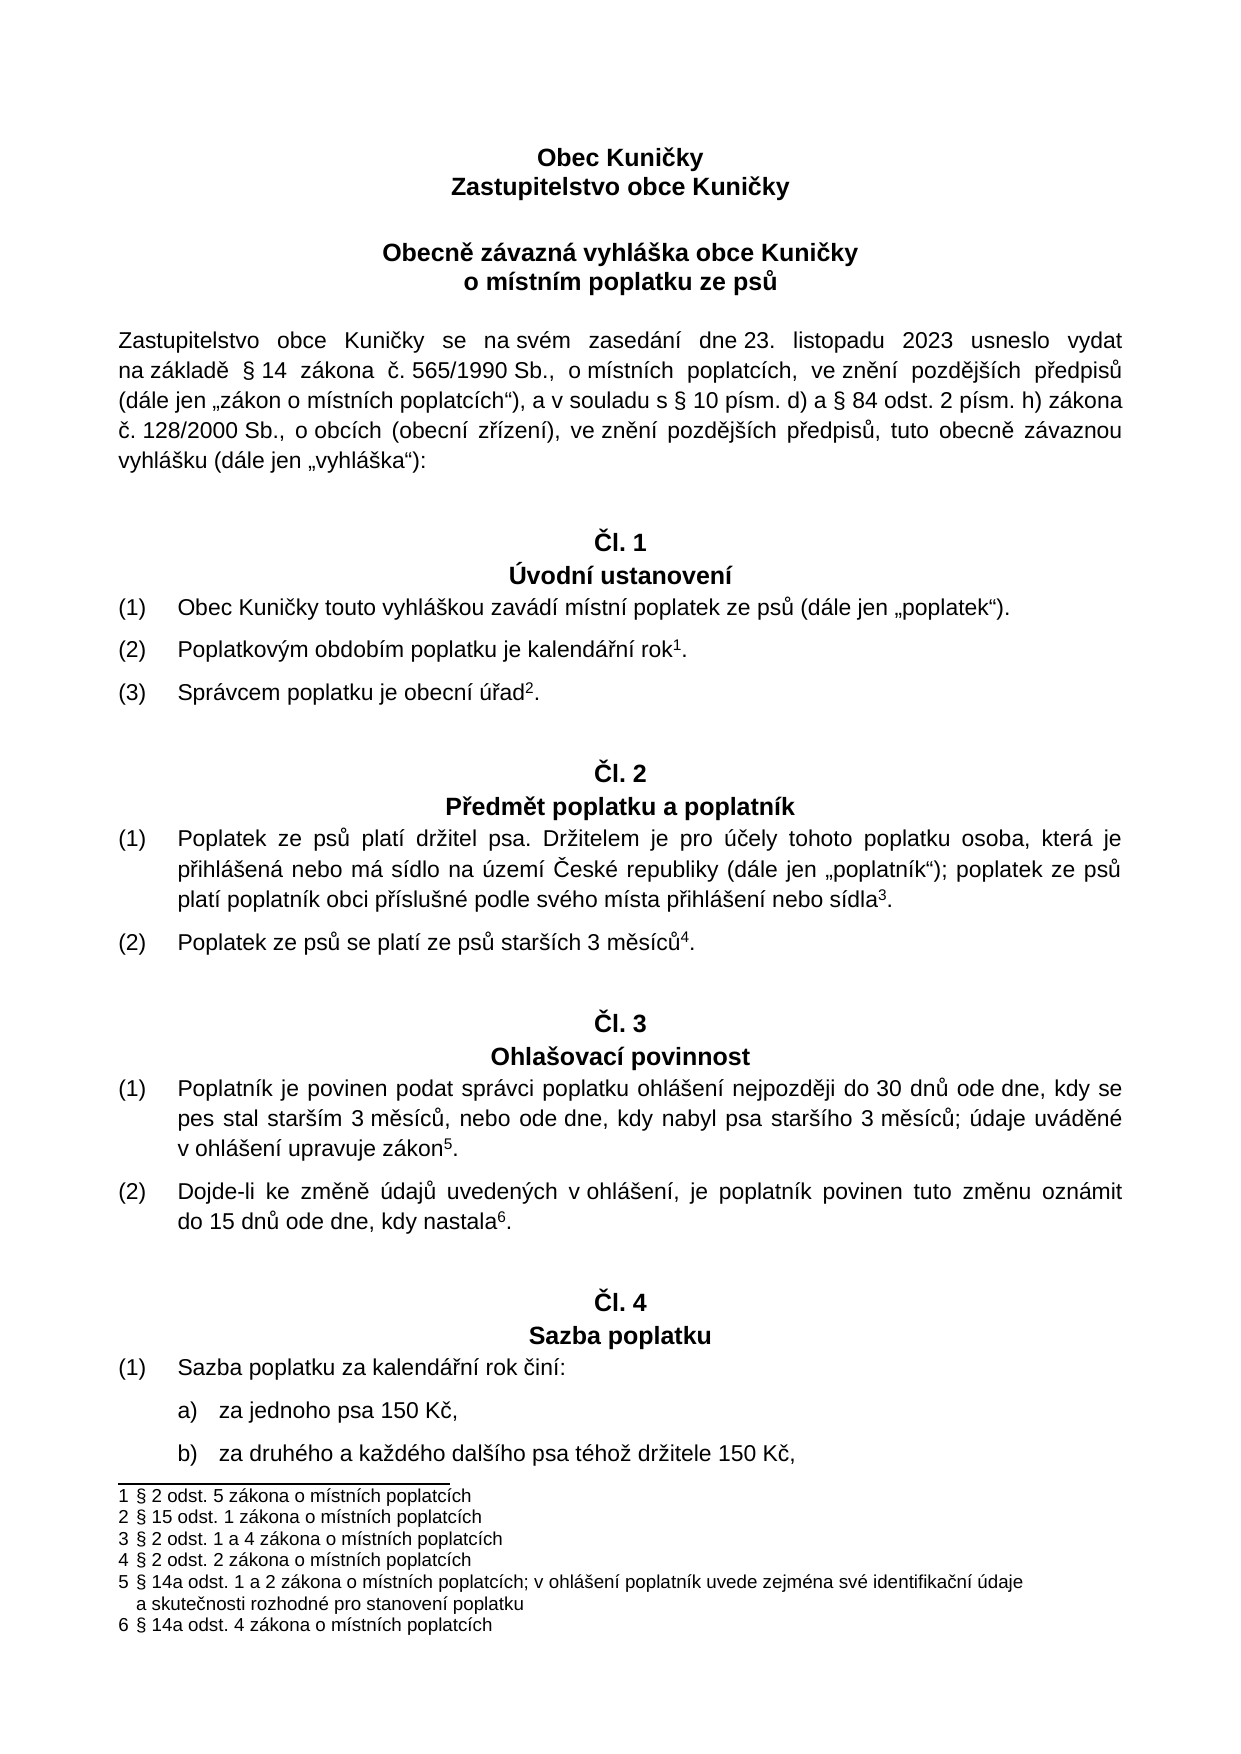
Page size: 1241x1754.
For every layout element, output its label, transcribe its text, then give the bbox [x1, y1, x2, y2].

list Poplatkovým obdobím poplatku je kalendářní rok. [118, 636, 1122, 663]
list za druhého a každého dalšího psa téhož držitele 150 Kč, [177, 1440, 1122, 1466]
list Sazba poplatku za kalendářní rok činí: [118, 1354, 1122, 1381]
list Poplatník je povinen podat správci poplatku ohlášení nejpozději do 30 dnů ode dne, kdy se pes stal starším 3 měsíců, nebo ode dne, kdy nabyl psa staršího 3 měsíců; údaje uváděné v ohlášení upravuje zákon. [118, 1075, 1122, 1162]
list Poplatek ze psů se platí ze psů starších 3 měsíců. [118, 928, 1122, 955]
list Dojde-li ke změně údajů uvedených v ohlášení, je poplatník povinen tuto změnu oznámit do 15 dnů ode dne, kdy nastala. [118, 1178, 1122, 1234]
list za jednoho psa 150 Kč, [177, 1397, 1122, 1423]
subtitle Čl. 4 Sazba poplatku [118, 1288, 1122, 1350]
list Správcem poplatku je obecní úřad. [118, 679, 1122, 706]
list § 2 odst. 2 zákona o místních poplatcích [118, 1549, 1122, 1571]
list § 14a odst. 4 zákona o místních poplatcích [118, 1614, 1122, 1635]
text Obec Kuničky Zastupitelstvo obce Kuničky [118, 143, 1122, 201]
list Obec Kuničky touto vyhláškou zavádí místní poplatek ze psů (dále jen „poplatek“). [118, 594, 1122, 620]
subtitle Čl. 2 Předmět poplatku a poplatník [118, 759, 1122, 821]
list § 14a odst. 1 a 2 zákona o místních poplatcích; v ohlášení poplatník uvede zejména své identifikační údaje a skutečnosti rozhodné pro stanovení poplatku [118, 1571, 1122, 1614]
list Poplatek ze psů platí držitel psa. Držitelem je pro účely tohoto poplatku osoba, která je přihlášená nebo má sídlo na území České republiky (dále jen „poplatník“); poplatek ze psů platí poplatník obci příslušné podle svého místa přihlášení nebo sídla. [118, 825, 1122, 912]
subtitle Obecně závazná vyhláška obce Kuničky o místním poplatku ze psů [118, 238, 1122, 295]
list § 2 odst. 1 a 4 zákona o místních poplatcích [118, 1528, 1122, 1549]
subtitle Čl. 1 Úvodní ustanovení [118, 528, 1122, 589]
list § 2 odst. 5 zákona o místních poplatcích [118, 1484, 1122, 1506]
subtitle Čl. 3 Ohlašovací povinnost [118, 1009, 1122, 1071]
text Zastupitelstvo obce Kuničky se na svém zasedání dne 23. listopadu 2023 usneslo vydat na základě § 14 zákona č. 565/1990 Sb., o místních poplatcích, ve znění pozdějších předpisů (dále jen „zákon o místních poplatcích“), a v souladu s § 10 písm. d) a § 84 odst. 2 písm. h) zákona č. 128/2000 Sb., o obcích (obecní zřízení), ve znění pozdějších předpisů, tuto obecně závaznou vyhlášku (dále jen „vyhláška“): [118, 327, 1122, 474]
list § 15 odst. 1 zákona o místních poplatcích [118, 1506, 1122, 1528]
